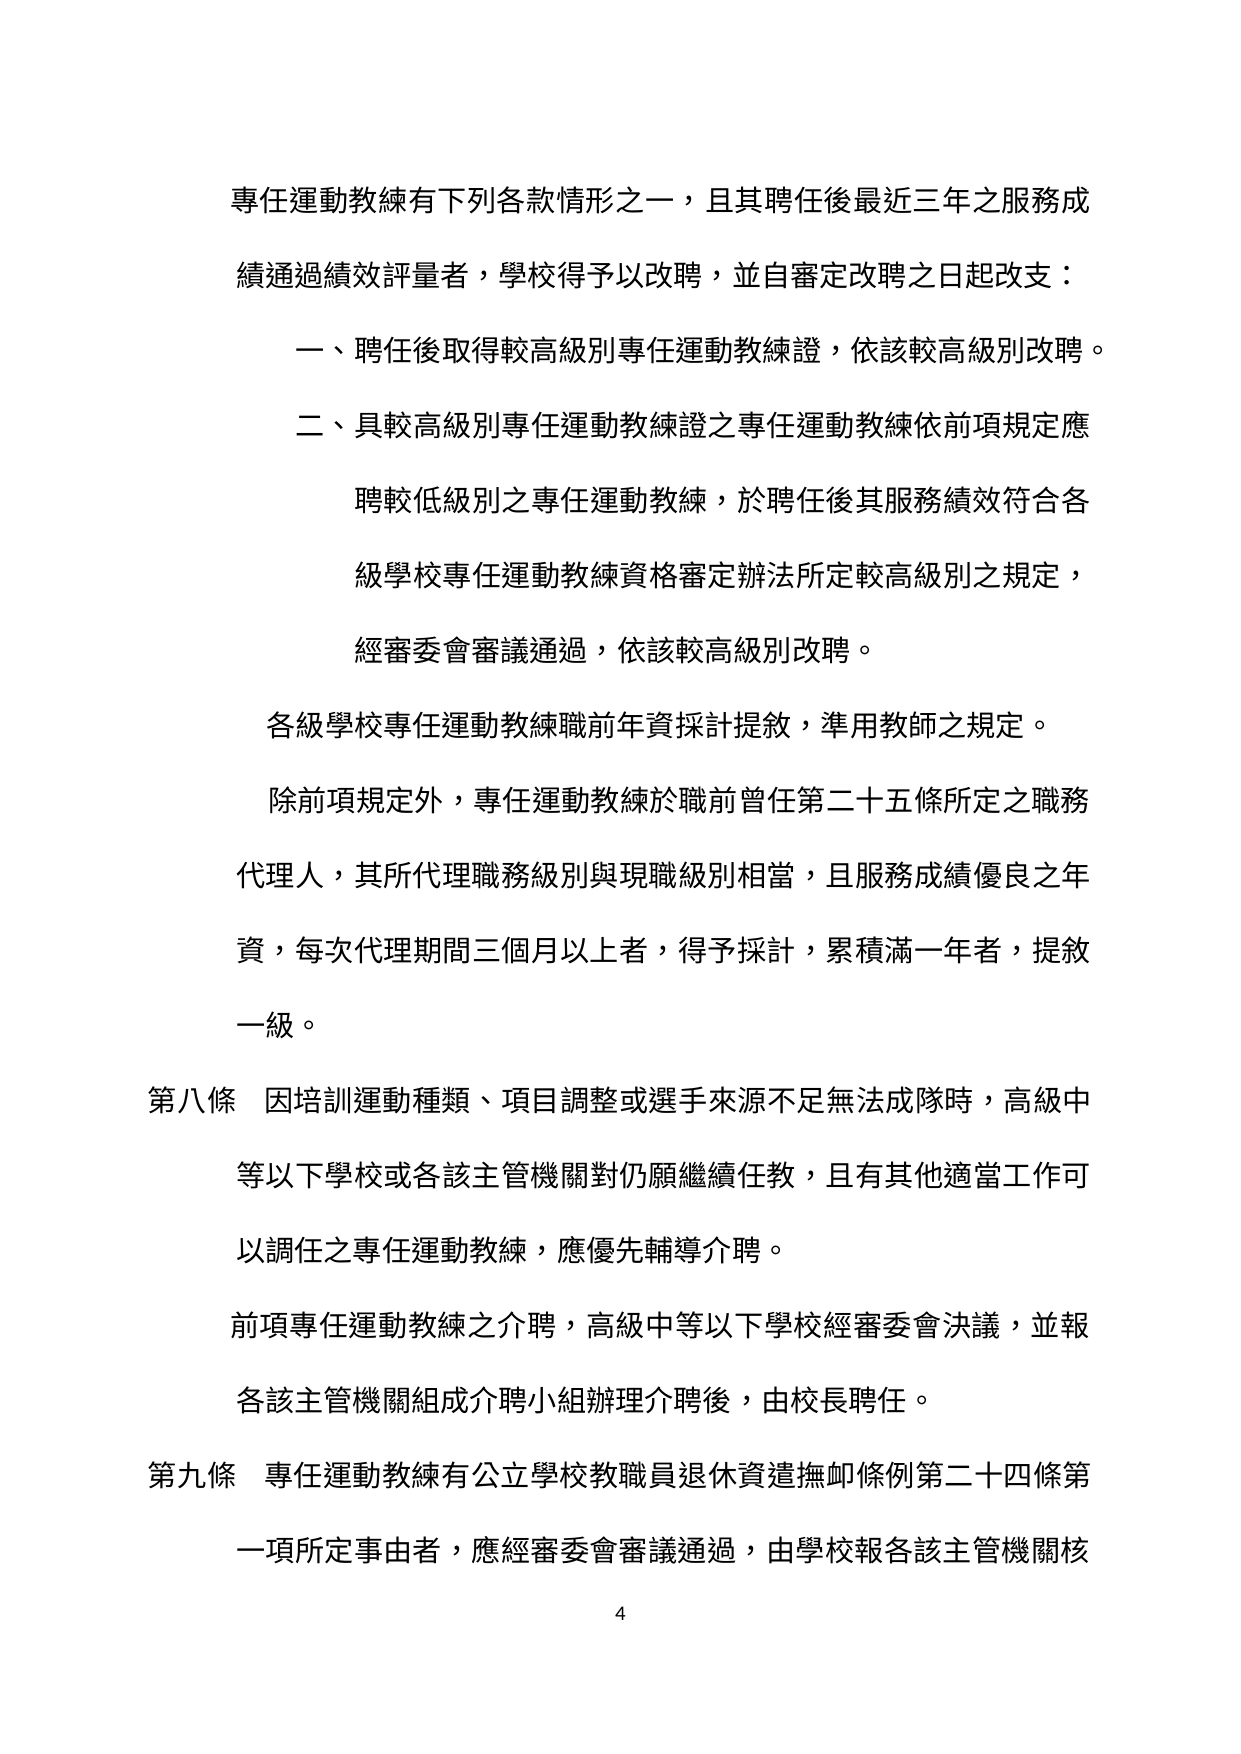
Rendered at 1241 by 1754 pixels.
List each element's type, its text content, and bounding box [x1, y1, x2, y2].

list 具較高級別專任運動教練證之專任運動教練依前項規定應聘較低級別之專任運動教練，於聘任後其服務績效符合各級學校專任運動教練資格審定辦法所定較高級別之規定，經審委會審議通過，依該較高級別改聘。 [295, 386, 1092, 686]
text 第九條 專任運動教練有公立學校教職員退休資遣撫卹條例第二十四條第一項所定事由者，應經審委會審議通過，由學校報各該主管機關核 [148, 1436, 1092, 1586]
text 第八條 因培訓運動種類、項目調整或選手來源不足無法成隊時，高級中等以下學校或各該主管機關對仍願繼續任教，且有其他適當工作可以調任之專任運動教練，應優先輔導介聘。 [148, 1061, 1092, 1286]
text 專任運動教練有下列各款情形之一，且其聘任後最近三年之服務成績通過績效評量者，學校得予以改聘，並自審定改聘之日起改支： [148, 161, 1092, 311]
text 前項專任運動教練之介聘，高級中等以下學校經審委會決議，並報各該主管機關組成介聘小組辦理介聘後，由校長聘任。 [148, 1286, 1092, 1436]
list 各級學校專任運動教練職前年資採計提敘，準用教師之規定。 [148, 686, 1092, 761]
list 除前項規定外，專任運動教練於職前曾任第二十五條所定之職務代理人，其所代理職務級別與現職級別相當，且服務成績優良之年資，每次代理期間三個月以上者，得予採計，累積滿一年者，提敘一級。 [148, 761, 1092, 1061]
list 聘任後取得較高級別專任運動教練證，依該較高級別改聘。 [295, 311, 1092, 386]
